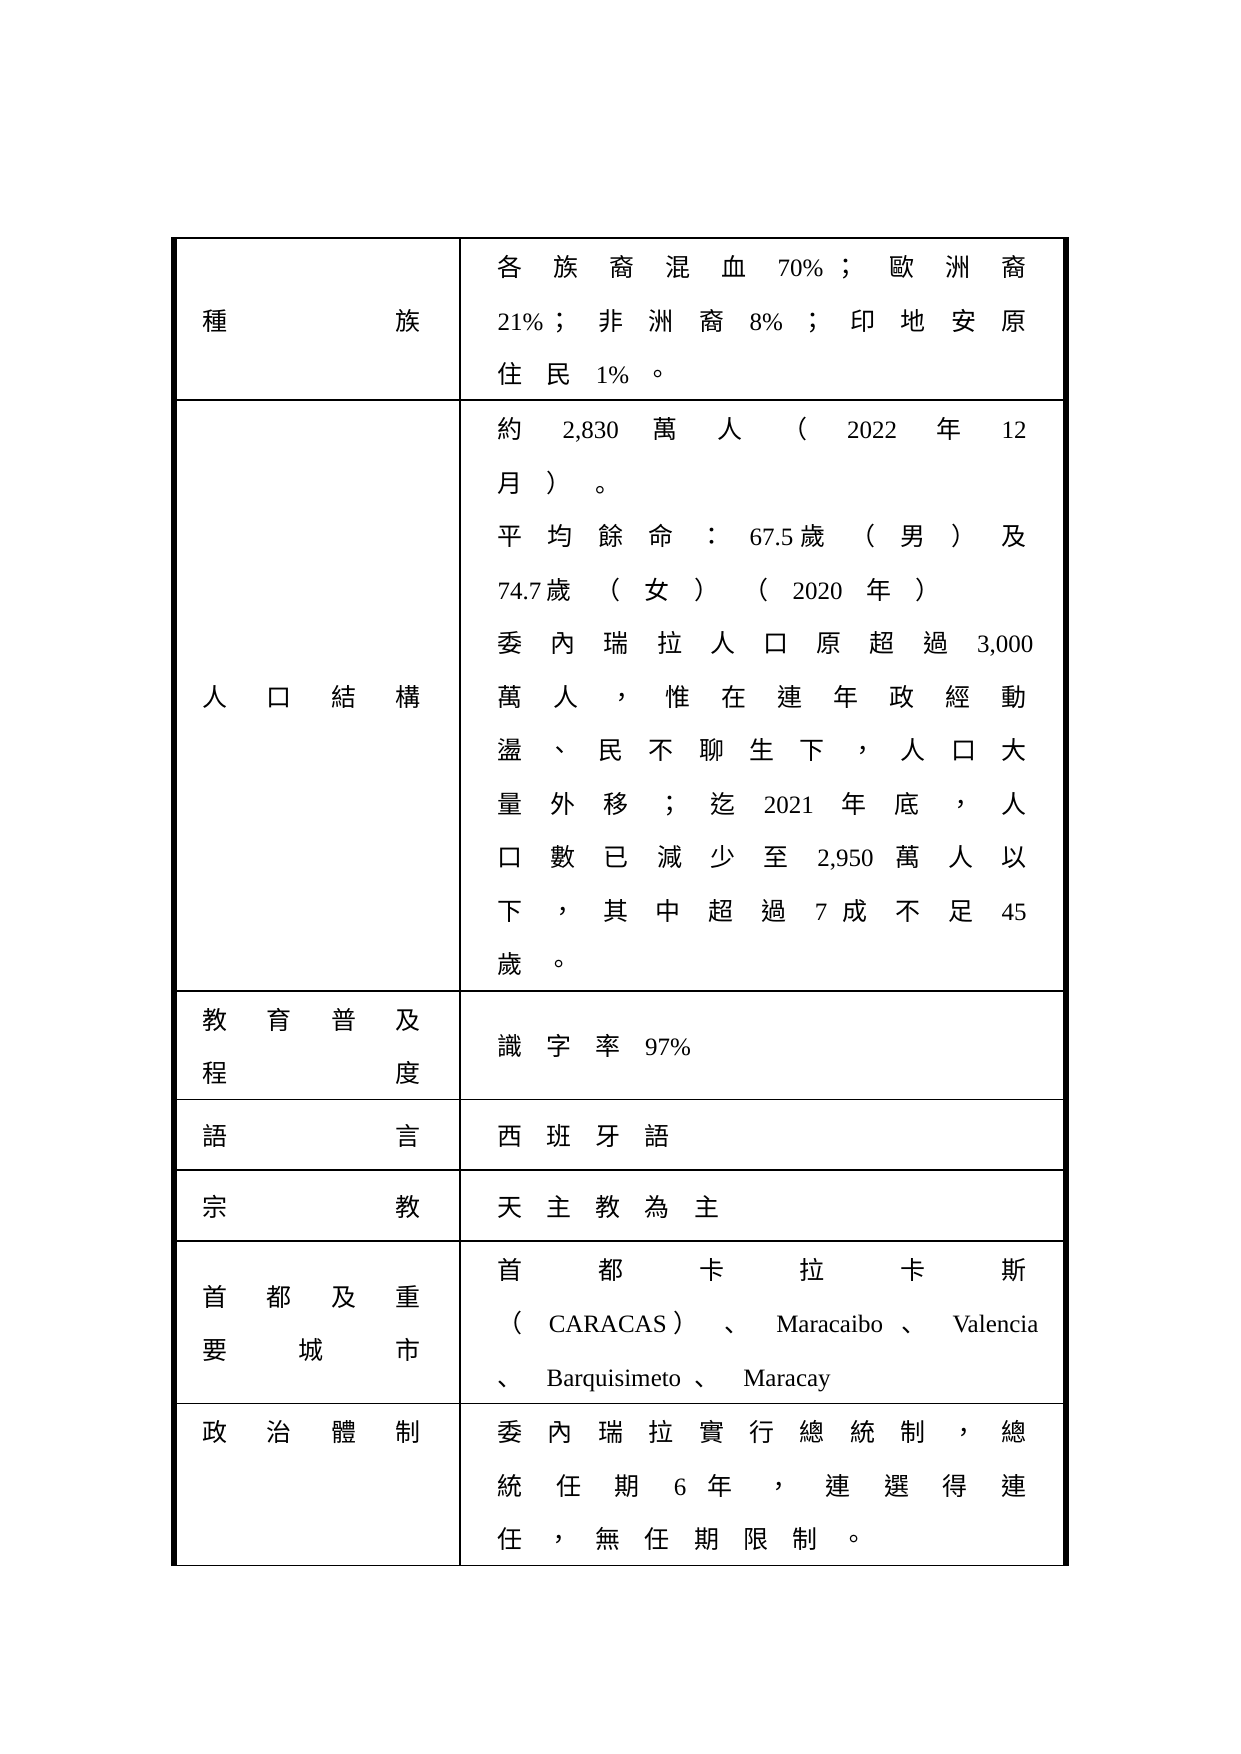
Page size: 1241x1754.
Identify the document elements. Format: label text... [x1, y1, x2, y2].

table_cell 識字率97% [461, 992, 1063, 1098]
table_cell 教育普及程度 [177, 992, 459, 1098]
table_cell 各族裔混血70%；歐洲裔21%；非洲裔8%；印地安原住民1%。 [461, 239, 1063, 399]
table_cell 宗教 [177, 1171, 459, 1240]
table_cell 西班牙語 [461, 1100, 1063, 1169]
table_cell 委內瑞拉實行總統制，總統任期6年，連選得連任，無任期限制。 [461, 1404, 1063, 1564]
table_cell 語言 [177, 1100, 459, 1169]
table_cell 政治體制 [177, 1404, 459, 1564]
table_cell 首都及重要城市 [177, 1242, 459, 1402]
table_cell 人口結構 [177, 401, 459, 990]
table_cell 天主教為主 [461, 1171, 1063, 1240]
table_cell 約2,830萬人（2022年12月）。 平均餘命：67.5歲（男）及74.7歲（女）（2020年） 委內瑞拉人口原超過3,000萬人，惟在連年政經動盪、民不聊生下，人口大量外移；迄2021年底，人口數已減少至2,950萬人以下，其中超過7成不足45歲。 [461, 401, 1063, 990]
table_cell 首都卡拉卡斯（CARACAS）、Maracaibo、Valencia、Barquisimeto、Maracay [461, 1242, 1063, 1402]
table_cell 種族 [177, 239, 459, 399]
